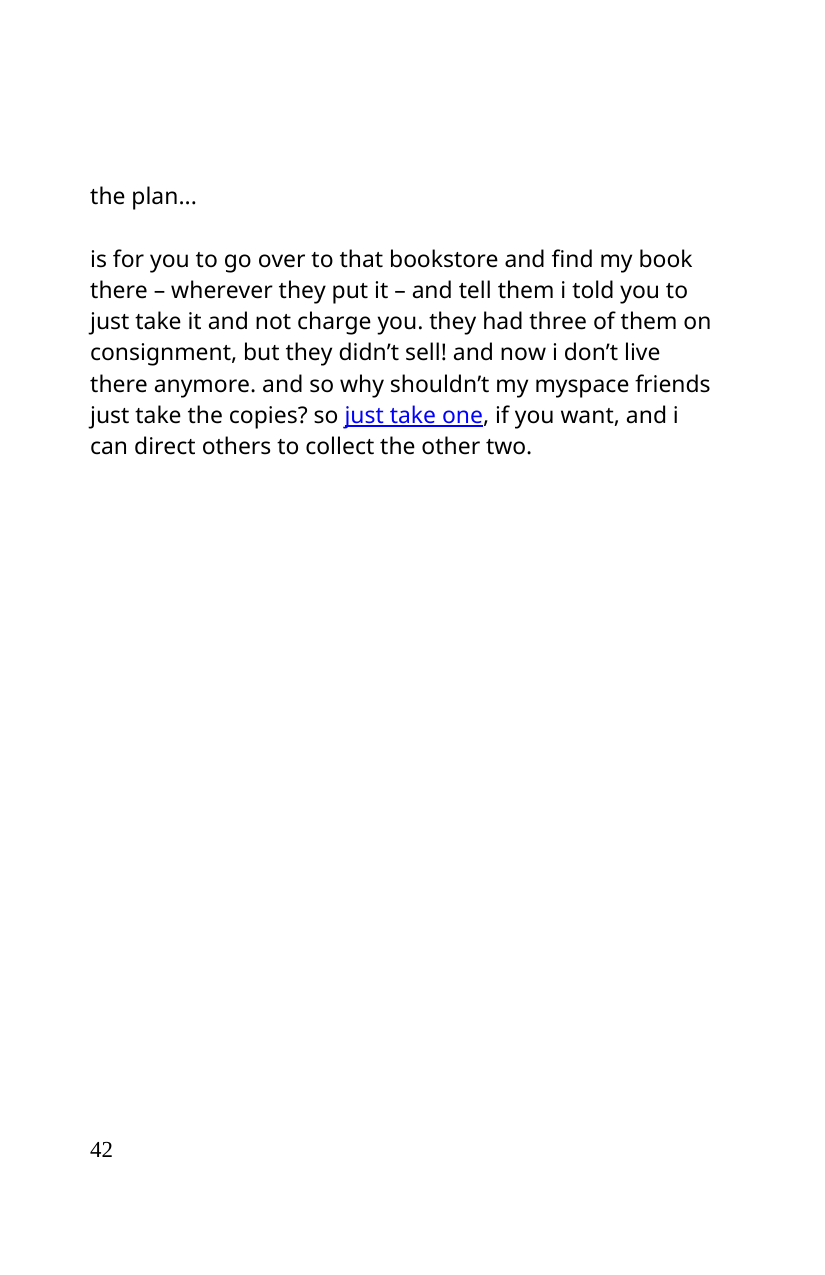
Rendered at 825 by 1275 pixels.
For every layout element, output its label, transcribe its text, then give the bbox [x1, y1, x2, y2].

text the plan... [90, 180, 712, 211]
text is for you to go over to that bookstore and find my book there – wherever they put it – and tell them i told you to just take it and not charge you. they had three of them on consignment, but they didn’t sell! and now i don’t live there anymore. and so why shouldn’t my myspace friends just take the copies? so just take one, if you want, and i can direct others to collect the other two. [90, 242, 712, 461]
